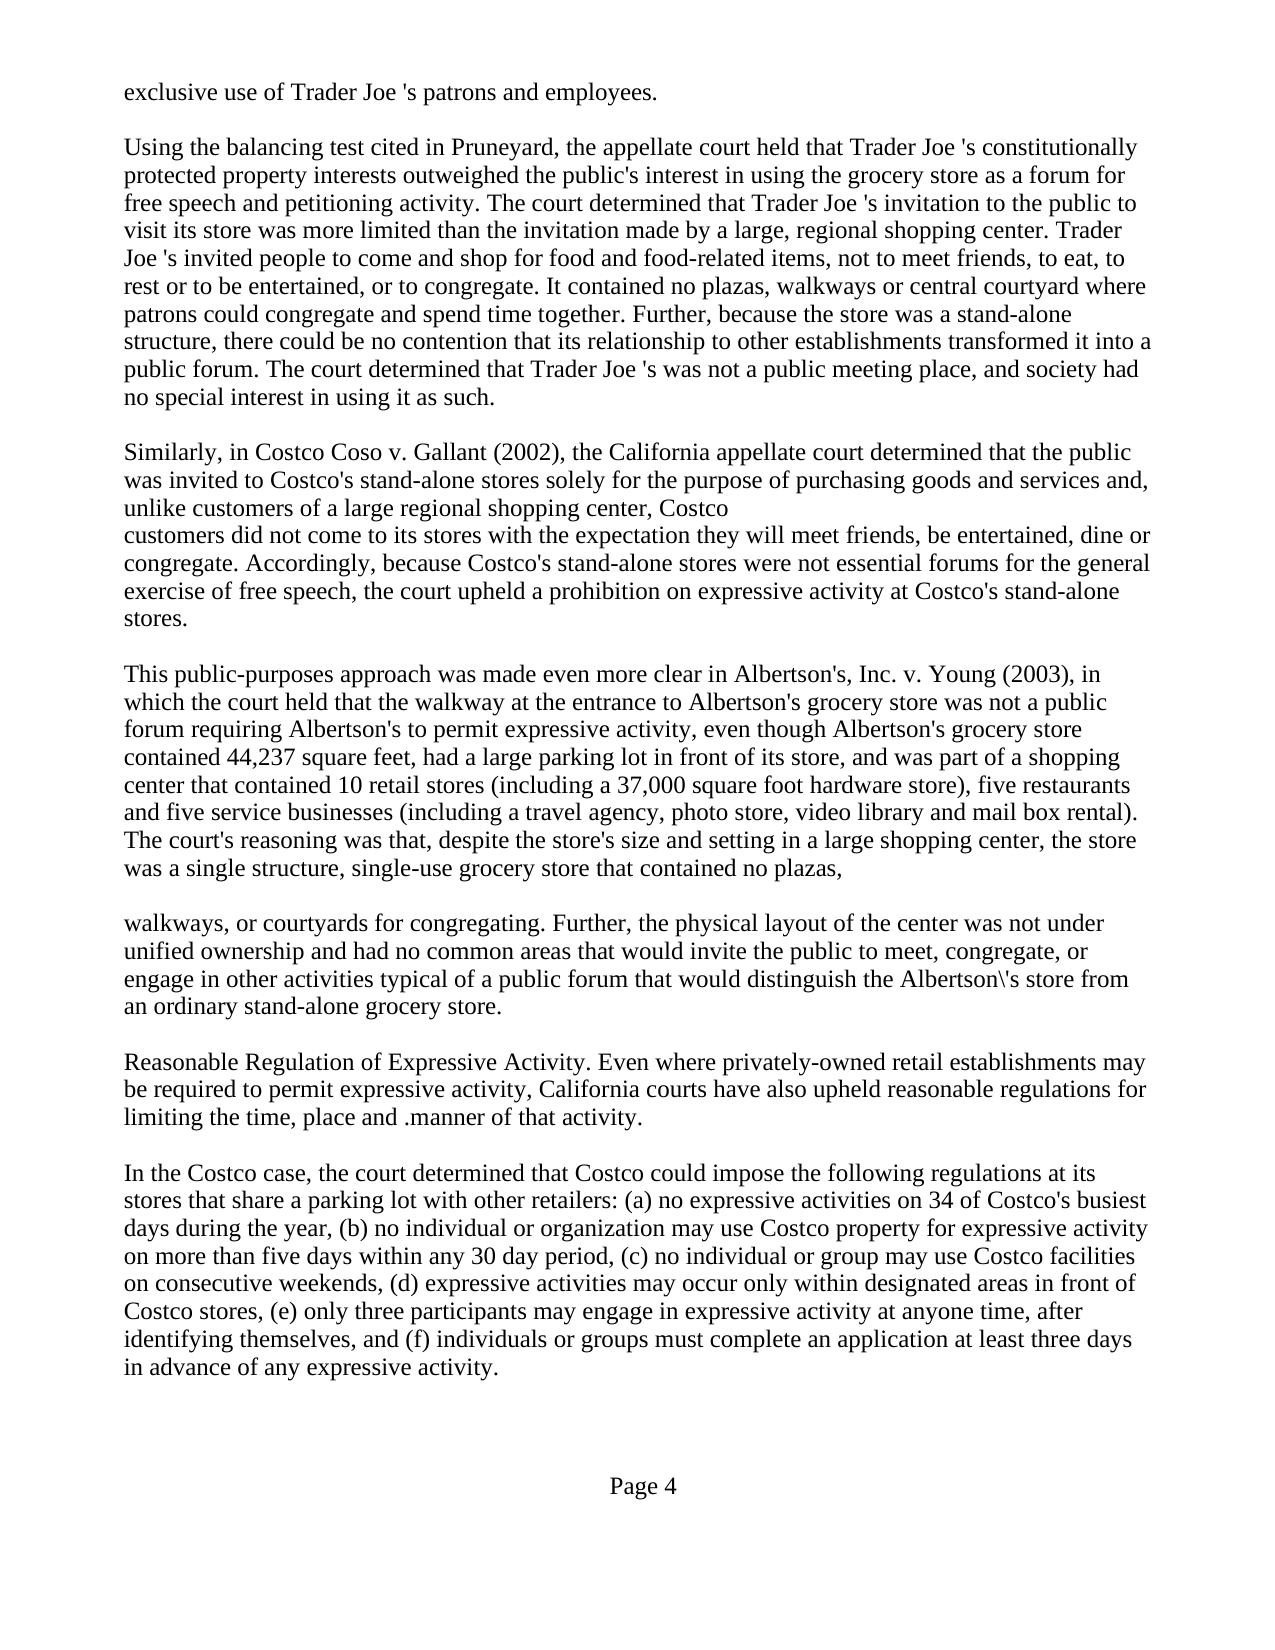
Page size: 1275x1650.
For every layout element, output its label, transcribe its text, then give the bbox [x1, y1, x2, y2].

text exclusive use of Trader Joe 's patrons and employees. [123, 78, 1156, 106]
text Similarly, in Costco Coso v. Gallant (2002), the California appellate court determined that the public was invited to Costco's stand-alone stores solely for the purpose of purchasing goods and services and, unlike customers of a large regional shopping center, Costco [123, 438, 1156, 521]
text customers did not come to its stores with the expectation they will meet friends, be entertained, dine or congregate. Accordingly, because Costco's stand-alone stores were not essential forums for the general exercise of free speech, the court upheld a prohibition on expressive activity at Costco's stand-alone stores. [123, 521, 1156, 632]
text This public-purposes approach was made even more clear in Albertson's, Inc. v. Young (2003), in which the court held that the walkway at the entrance to Albertson's grocery store was not a public forum requiring Albertson's to permit expressive activity, even though Albertson's grocery store contained 44,237 square feet, had a large parking lot in front of its store, and was part of a shopping center that contained 10 retail stores (including a 37,000 square foot hardware store), five restaurants and five service businesses (including a travel agency, photo store, video library and mail box rental). The court's reasoning was that, despite the store's size and setting in a large shopping center, the store was a single structure, single-use grocery store that contained no plazas, [123, 660, 1156, 882]
text In the Costco case, the court determined that Costco could impose the following regulations at its stores that share a parking lot with other retailers: (a) no expressive activities on 34 of Costco's busiest days during the year, (b) no individual or organization may use Costco property for expressive activity on more than five days within any 30 day period, (c) no individual or group may use Costco facilities on consecutive weekends, (d) expressive activities may occur only within designated areas in front of Costco stores, (e) only three participants may engage in expressive activity at anyone time, after identifying themselves, and (f) individuals or groups must complete an application at least three days in advance of any expressive activity. [123, 1159, 1156, 1380]
text Using the balancing test cited in Pruneyard, the appellate court held that Trader Joe 's constitutionally protected property interests outweighed the public's interest in using the grocery store as a forum for free speech and petitioning activity. The court determined that Trader Joe 's invitation to the public to visit its store was more limited than the invitation made by a large, regional shopping center. Trader Joe 's invited people to come and shop for food and food-related items, not to meet friends, to eat, to rest or to be entertained, or to congregate. It contained no plazas, walkways or central courtyard where patrons could congregate and spend time together. Further, because the store was a stand-alone structure, there could be no contention that its relationship to other establishments transformed it into a public forum. The court determined that Trader Joe 's was not a public meeting place, and society had no special interest in using it as such. [123, 133, 1156, 411]
text walkways, or courtyards for congregating. Further, the physical layout of the center was not under unified ownership and had no common areas that would invite the public to meet, congregate, or engage in other activities typical of a public forum that would distinguish the Albertson\'s store from an ordinary stand-alone grocery store. [123, 909, 1156, 1020]
text Reasonable Regulation of Expressive Activity. Even where privately-owned retail establishments may be required to permit expressive activity, California courts have also upheld reasonable regulations for limiting the time, place and .manner of that activity. [123, 1048, 1156, 1131]
